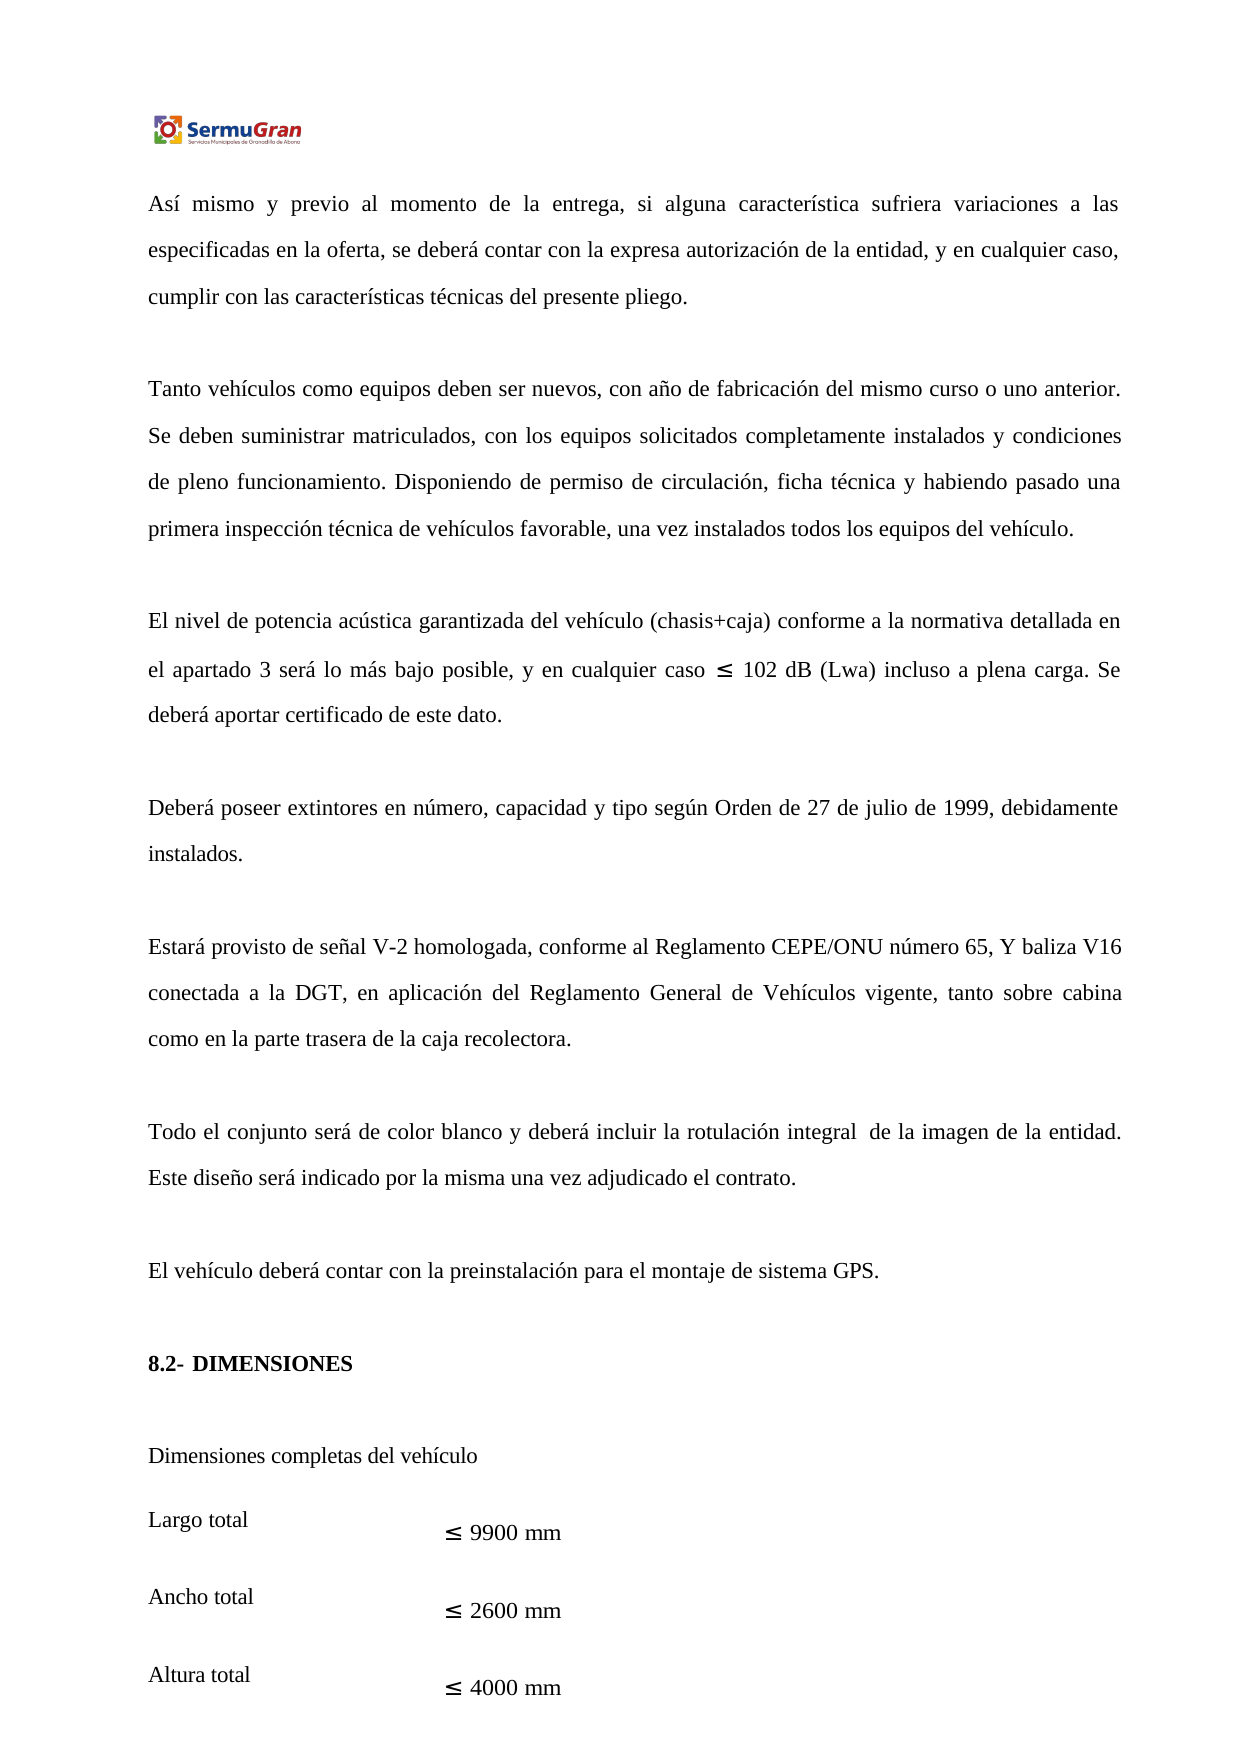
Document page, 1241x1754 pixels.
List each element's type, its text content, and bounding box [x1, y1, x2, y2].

text El nivel de potencia acústica garantizada del vehículo (chasis+caja) conforme a la normativa detallada en el apartado 3 será lo más bajo posible, y en cualquier caso ≤ 102 dB (Lwa) incluso a plena carga. Se deberá aportar certificado de este dato. [148, 607, 1121, 727]
text Así mismo y previo al momento de la entrega, si alguna característica sufriera variaciones a las especificadas en la oferta, se deberá contar con la expresa autorización de la entidad, y en cualquier caso, cumplir con las características técnicas del presente pliego. [148, 190, 1121, 309]
text Altura total [148, 1661, 256, 1687]
text Estará provisto de señal V-2 homologada, conforme al Reglamento CEPE/ONU número 65, Y baliza V16 conectada a la DGT, en aplicación del Reglamento General de Vehículos vigente, tanto sobre cabina como en la parte trasera de la caja recolectora. [148, 933, 1122, 1052]
text ≤ 2600 mm [443, 1594, 1211, 1625]
text Largo total [148, 1506, 252, 1532]
text ≤ 9900 mm [443, 1516, 1211, 1547]
text Dimensiones completas del vehículo [148, 1443, 1211, 1469]
text Tanto vehículos como equipos deben ser nuevos, con año de fabricación del mismo curso o uno anterior. Se deben suministrar matriculados, con los equipos solicitados completamente instalados y condiciones de pleno funcionamiento. Disponiendo de permiso de circulación, ficha técnica y habiendo pasado una primera inspección técnica de vehículos favorable, una vez instalados todos los equipos del vehículo. [148, 376, 1122, 541]
picture [147, 113, 307, 147]
text El vehículo deberá contar con la preinstalación para el montaje de sistema GPS. [148, 1257, 1211, 1283]
text Ancho total [148, 1583, 257, 1609]
text Todo el conjunto será de color blanco y deberá incluir la rotulación integral de la imagen de la entidad. Este diseño será indicado por la misma una vez adjudicado el contrato. [148, 1118, 1122, 1191]
text Deberá poseer extintores en número, capacidad y tipo según Orden de 27 de julio de 1999, debidamente instalados. [148, 794, 1121, 866]
subtitle 8.2- DIMENSIONES [148, 1350, 1211, 1376]
text ≤ 4000 mm [443, 1671, 1211, 1702]
